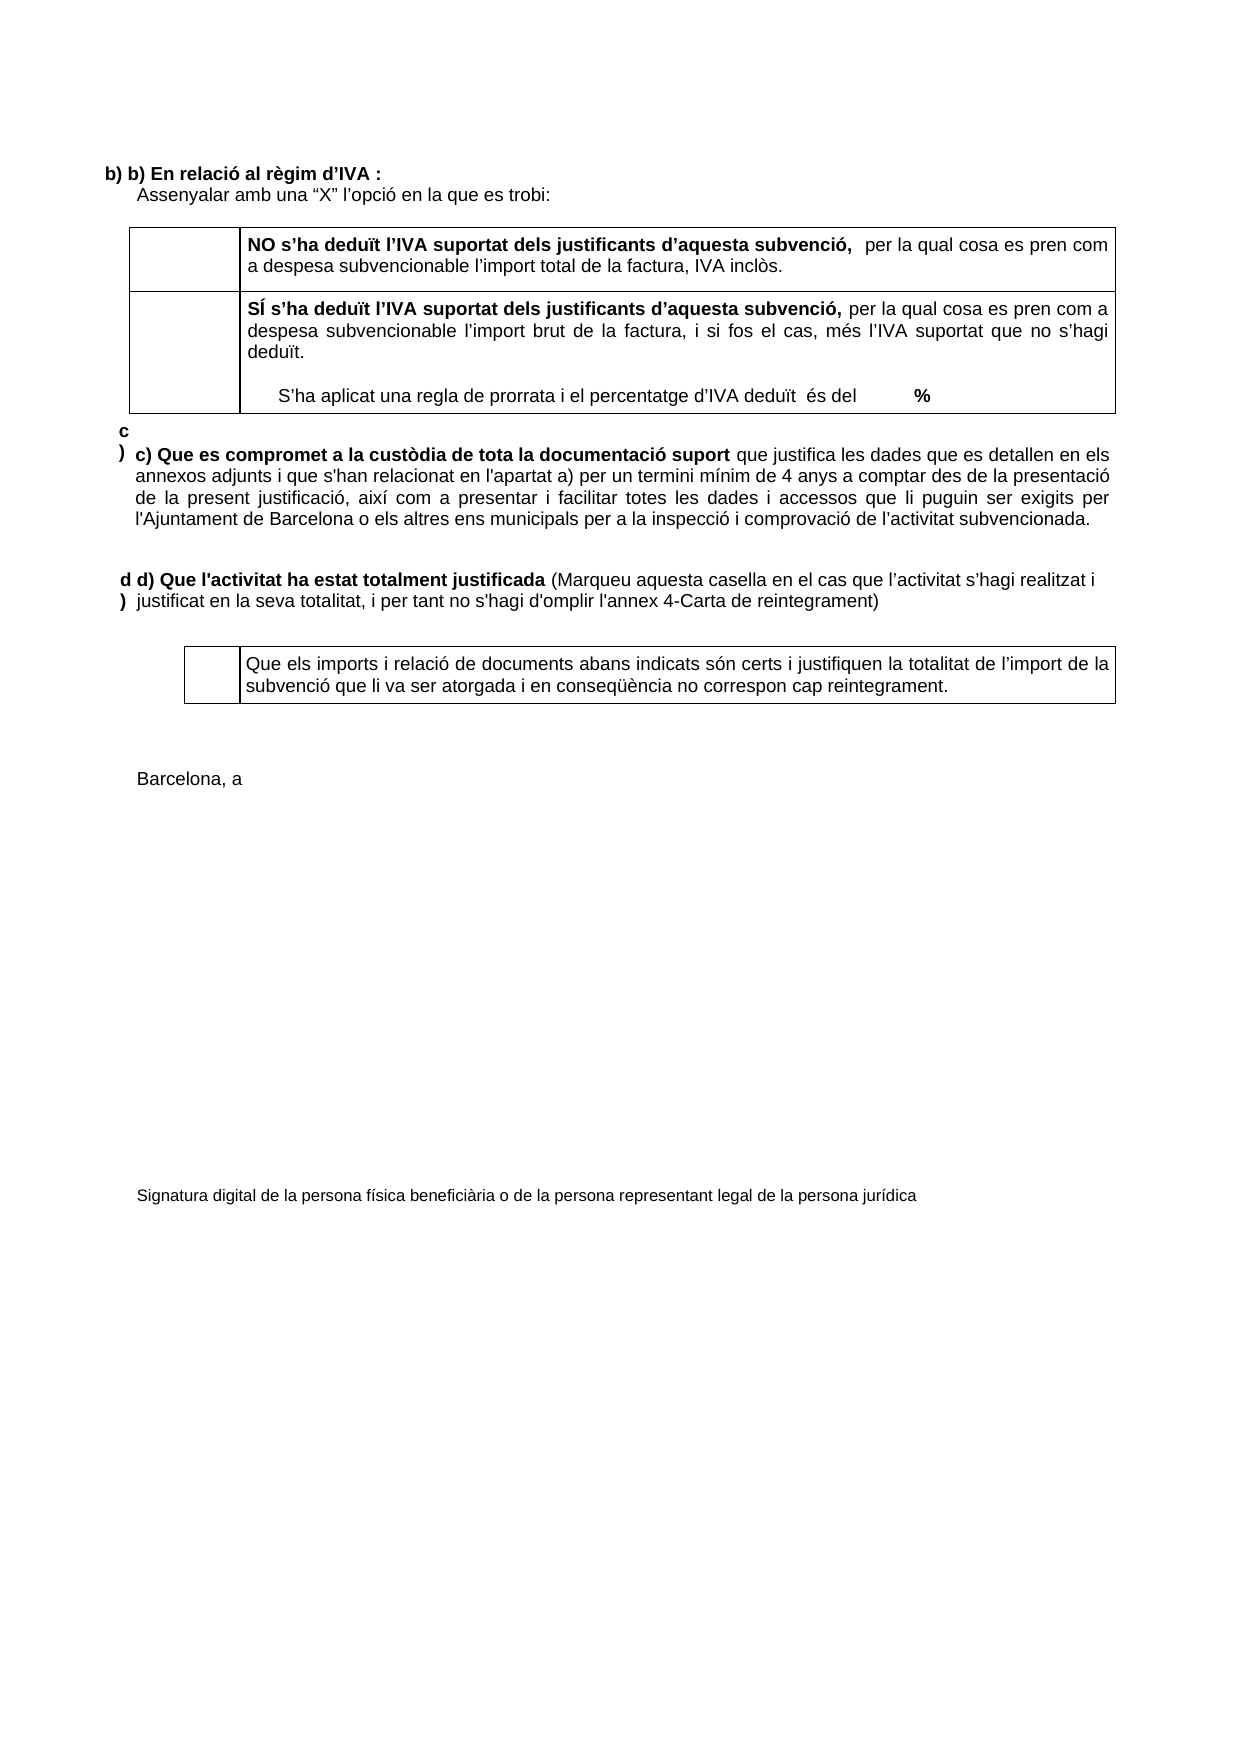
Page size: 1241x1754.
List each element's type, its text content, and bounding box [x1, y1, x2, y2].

table_cell [1133, 569, 1208, 625]
table_cell [113, 646, 129, 702]
table_cell [185, 647, 239, 702]
table_cell [567, 535, 807, 568]
table_cell NO s’ha deduït l’IVA suportat dels justificants d’aquesta subvenció, per la qual cosa es pren com a despesa subvencionable l’import total de la factura, IVA inclòs. [241, 228, 1115, 291]
table_cell [240, 535, 567, 568]
table_cell [240, 704, 567, 725]
table_cell [37, 625, 113, 646]
table_cell [113, 843, 129, 1166]
table_cell [1208, 790, 1240, 816]
table_cell [113, 535, 129, 568]
table_cell [1208, 1166, 1240, 1205]
table_cell [37, 118, 113, 227]
table_cell [1208, 291, 1240, 413]
table_cell [1116, 413, 1132, 535]
table_cell [1208, 646, 1240, 702]
table_cell [1208, 725, 1240, 790]
table_cell c) Que es compromet a la custòdia de tota la documentació suport que justifica les dades que es detallen en els annexos adjunts i que s'han relacionat en l'apartat a) per un termini mínim de 4 anys a comptar des de la presentació de la present justificació, així com a presentar i facilitar totes les dades i accessos que li puguin ser exigits per l'Ajuntament de Barcelona o els altres ens municipals per a la inspecció i comprovació de l’activitat subvencionada. [129, 414, 1116, 535]
table_cell [1208, 843, 1240, 1166]
table_cell [129, 816, 240, 843]
table_cell [997, 816, 1041, 843]
table_cell [1041, 535, 1208, 568]
table_cell [1208, 569, 1240, 625]
table_cell [997, 535, 1041, 568]
table_cell [1208, 535, 1240, 568]
table_cell [1208, 703, 1240, 725]
table_cell [1208, 227, 1240, 291]
table_cell [129, 843, 240, 1166]
table_cell [1133, 227, 1208, 291]
table_cell [1133, 413, 1208, 535]
table_cell [1208, 625, 1240, 646]
table_cell Barcelona, a [129, 725, 1116, 790]
table_cell d) Que l'activitat ha estat totalment justificada (Marqueu aquesta casella en el cas que l’activitat s’hagi realitzat i justificat en la seva totalitat, i per tant no s'hagi d'omplir l'annex 4-Carta de reintegrament) [129, 569, 1116, 625]
table_cell [37, 790, 113, 816]
table_cell [1133, 1166, 1208, 1205]
table_cell [1116, 569, 1132, 625]
table_cell b) b) En relació al règim d’IVA : Assenyalar amb una “X” l’opció en la que es trobi: [129, 118, 1116, 227]
table_cell [113, 703, 129, 725]
table_cell [997, 790, 1041, 816]
table_cell [113, 291, 129, 413]
table_cell [807, 704, 997, 725]
table_cell [113, 227, 129, 291]
table_cell [113, 118, 129, 227]
table_cell [807, 535, 997, 568]
table_cell [240, 816, 567, 843]
table_cell [129, 646, 184, 702]
table_cell [37, 646, 113, 702]
table_cell [1133, 725, 1208, 790]
table_cell [240, 843, 567, 1166]
table_cell [1041, 625, 1208, 646]
table_cell [567, 816, 807, 843]
table_cell [1133, 646, 1208, 702]
table_cell [1041, 703, 1208, 725]
table_cell [997, 704, 1041, 725]
table_cell [37, 227, 113, 291]
table_cell [37, 703, 113, 725]
table_cell [1116, 227, 1132, 291]
table_cell [37, 816, 113, 843]
table_cell [1116, 725, 1132, 790]
table_cell [113, 790, 129, 816]
table_cell [1116, 291, 1132, 413]
table_cell [807, 790, 997, 816]
table_cell Signatura digital de la persona física beneficiària o de la persona representant legal de la persona jurídica [129, 1166, 1116, 1205]
table_cell [113, 625, 129, 646]
table_cell [240, 790, 567, 816]
table_cell [240, 625, 567, 646]
table_cell d) [113, 569, 129, 625]
table_cell [129, 703, 240, 725]
table_cell [807, 816, 997, 843]
table_cell [567, 843, 807, 1166]
table_cell [1116, 1166, 1132, 1205]
table_cell [807, 843, 997, 1166]
table_cell [567, 704, 807, 725]
table_cell [1133, 291, 1208, 413]
table_cell [997, 843, 1041, 1166]
table_cell [1041, 816, 1208, 843]
table_cell [1041, 843, 1208, 1166]
table_cell c) [113, 413, 129, 535]
table_cell [37, 413, 113, 535]
table_cell [37, 569, 113, 625]
table_cell [113, 1166, 129, 1205]
table_cell [113, 725, 129, 790]
table_cell [1116, 646, 1132, 702]
table_cell [37, 535, 113, 568]
table_cell [37, 843, 113, 1166]
table_cell [997, 625, 1041, 646]
table_cell [130, 228, 239, 291]
table_cell [129, 535, 240, 568]
table_cell Que els imports i relació de documents abans indicats són certs i justifiquen la totalitat de l’import de la subvenció que li va ser atorgada i en conseqüència no correspon cap reintegrament. [241, 647, 1115, 702]
table_cell [807, 625, 997, 646]
table_cell [113, 816, 129, 843]
table_cell [1208, 413, 1240, 535]
table_cell [37, 1166, 113, 1205]
table_cell [1116, 118, 1240, 227]
table_cell [129, 790, 240, 816]
table_cell [567, 625, 807, 646]
table_cell [1208, 816, 1240, 843]
table_cell [37, 291, 113, 413]
table_cell [567, 790, 807, 816]
table_cell [1041, 790, 1208, 816]
table_cell [37, 725, 113, 790]
table_cell SÍ s’ha deduït l’IVA suportat dels justificants d’aquesta subvenció, per la qual cosa es pren com a despesa subvencionable l’import brut de la factura, i si fos el cas, més l’IVA suportat que no s’hagi deduït. S’ha aplicat una regla de prorrata i el percentatge d’IVA deduït és del % [241, 292, 1115, 413]
table_cell [129, 625, 240, 646]
table_cell [130, 292, 239, 413]
